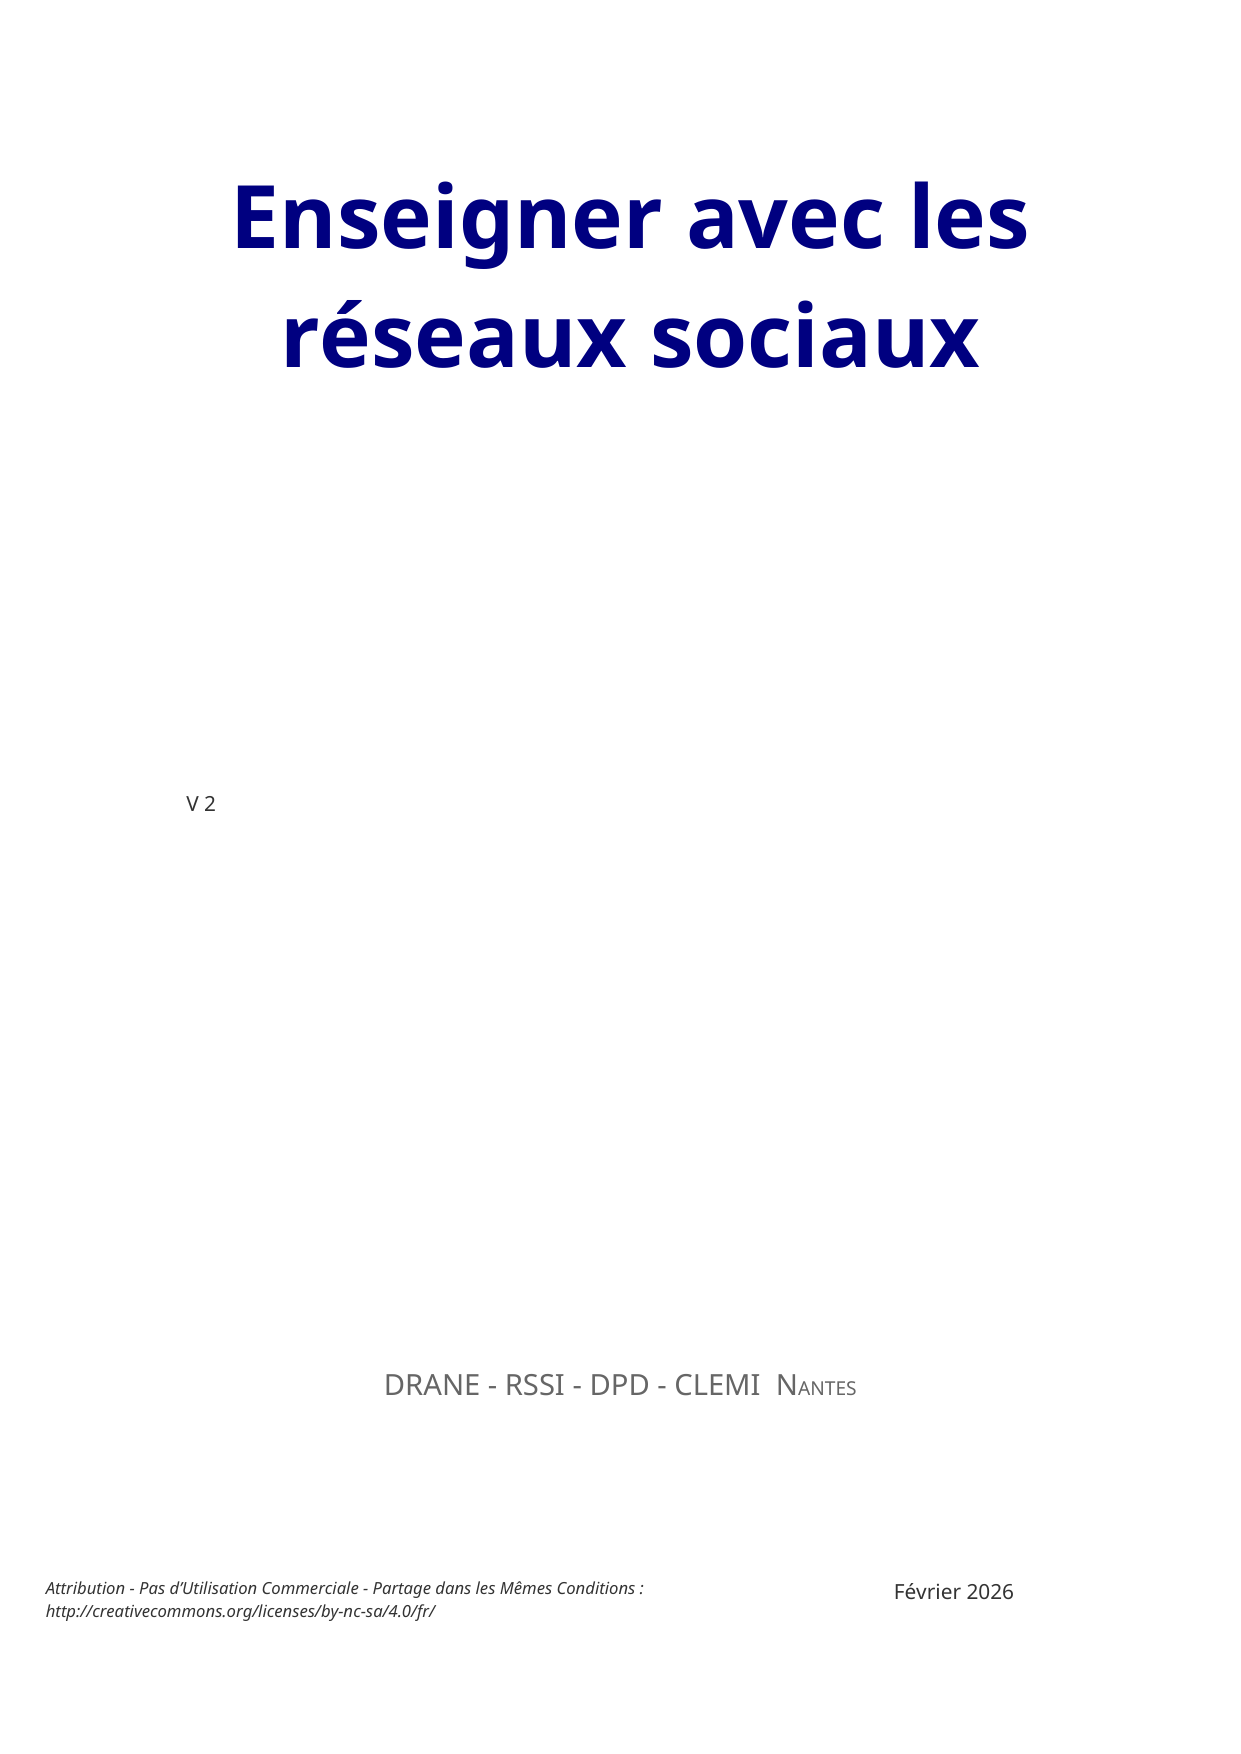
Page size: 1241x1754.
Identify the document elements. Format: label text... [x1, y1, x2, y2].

text DRANE - RSSI - DPD - CLEMI Nantes [279, 1364, 962, 1404]
text V 2 [186, 789, 481, 818]
title Enseigner avec les réseaux sociaux [58, 155, 1202, 393]
text Février 2026 [893, 1577, 1189, 1605]
text Attribution - Pas d’Utilisation Commerciale - Partage dans les Mêmes Conditions : http://creativecommons.org/licenses/by-nc-sa/4.0/fr/ [46, 1577, 680, 1622]
